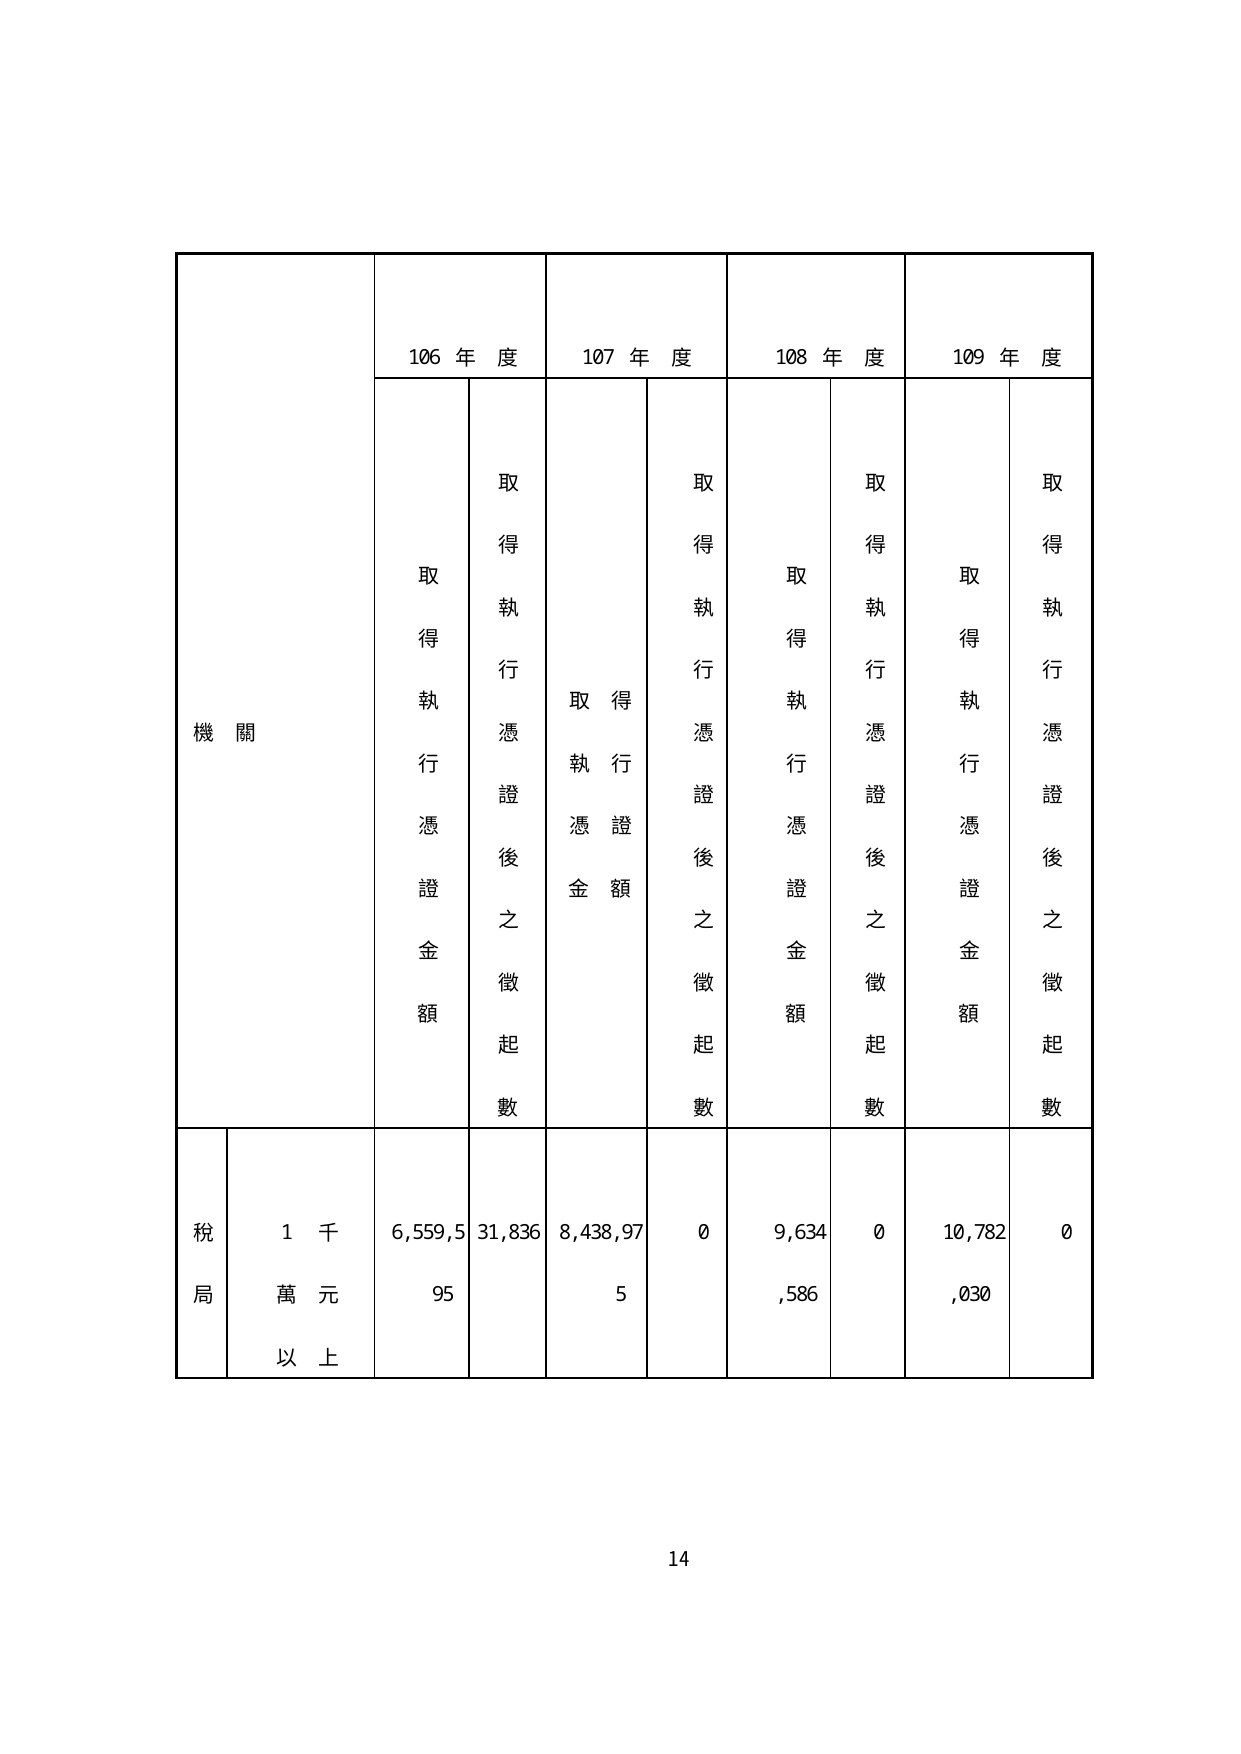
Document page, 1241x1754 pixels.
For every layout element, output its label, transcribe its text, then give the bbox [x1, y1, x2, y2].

table_cell 0 [648, 1129, 726, 1377]
table_cell 8,438,975 [547, 1129, 646, 1377]
table_cell 9,634,586 [728, 1129, 830, 1377]
table_cell 取得執行憑證後之徵起數 [648, 379, 726, 1127]
table_cell 取得執行憑證後之徵起數 [470, 379, 545, 1127]
table_cell 取得執行憑證金額 [728, 379, 830, 1127]
table_cell 取得執行憑證金額 [375, 379, 468, 1127]
table_header 107年度 [547, 255, 726, 377]
table_cell 6,559,595 [375, 1129, 468, 1377]
table_cell 1千萬元以上 [228, 1129, 374, 1377]
table_cell 取得執行憑證金額 [547, 379, 646, 1127]
table_cell 0 [831, 1129, 904, 1377]
table_cell 10,782,030 [906, 1129, 1009, 1377]
table_header 機關 [178, 255, 374, 1127]
table_cell 0 [1010, 1129, 1091, 1377]
table_cell 取得執行 憑證金額 [906, 379, 1009, 1127]
table_cell 31,836 [470, 1129, 545, 1377]
table_header 109年度 [906, 255, 1091, 377]
table_header 106年度 [375, 255, 545, 377]
table_cell 取得執行憑證後之徵起數 [1010, 379, 1091, 1127]
table_header 108年度 [728, 255, 904, 377]
table_cell 取得執行憑證後之徵起數 [831, 379, 904, 1127]
table_cell 稅局 [178, 1129, 226, 1377]
